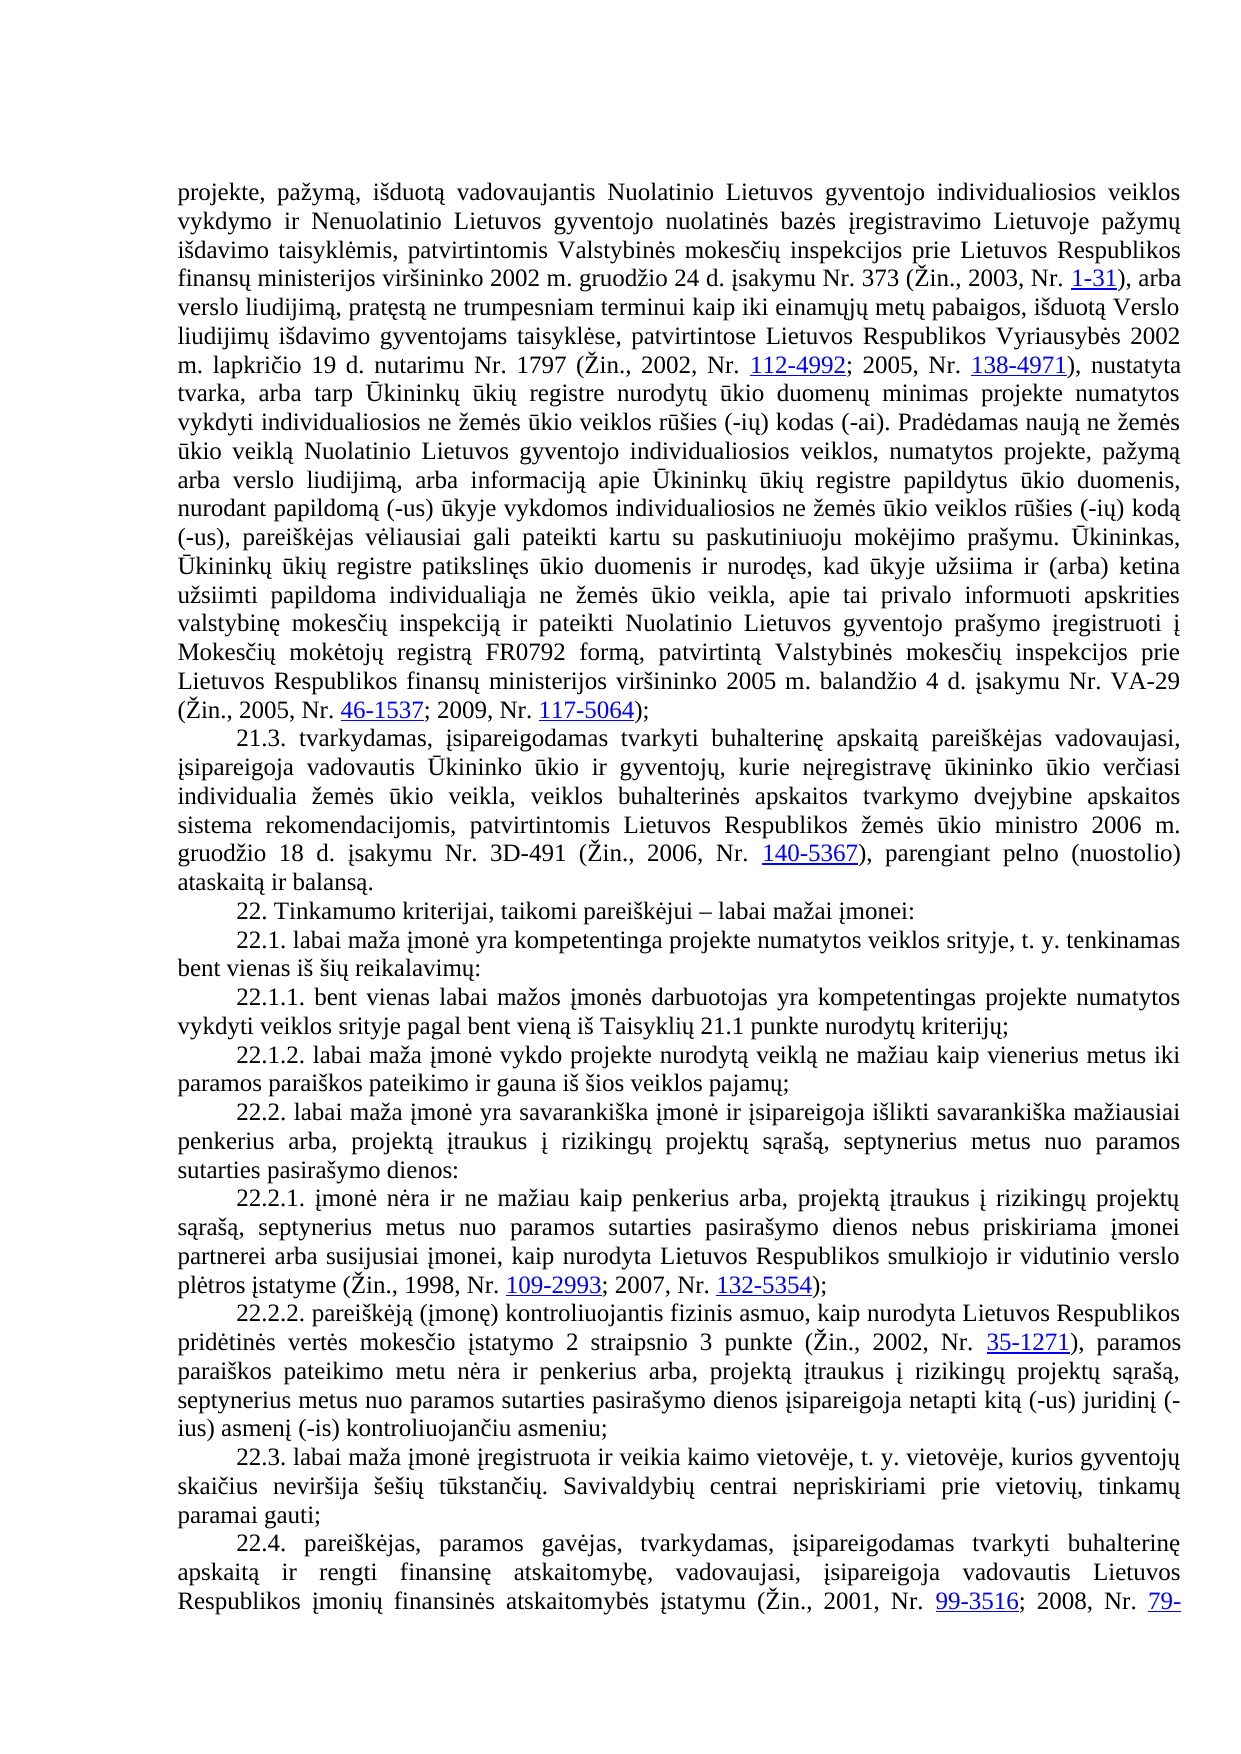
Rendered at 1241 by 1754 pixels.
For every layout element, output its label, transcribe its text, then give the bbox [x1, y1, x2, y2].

text 22.3. labai maža įmonė įregistruota ir veikia kaimo vietovėje, t. y. vietovėje, kurios gyventojų skaičius neviršija šešių tūkstančių. Savivaldybių centrai nepriskiriami prie vietovių, tinkamų paramai gauti; [177, 1442, 1181, 1528]
text projekte, pažymą, išduotą vadovaujantis Nuolatinio Lietuvos gyventojo individualiosios veiklos vykdymo ir Nenuolatinio Lietuvos gyventojo nuolatinės bazės įregistravimo Lietuvoje pažymų išdavimo taisyklėmis, patvirtintomis Valstybinės mokesčių inspekcijos prie Lietuvos Respublikos finansų ministerijos viršininko 2002 m. gruodžio 24 d. įsakymu Nr. 373 (Žin., 2003, Nr. 1-31), arba verslo liudijimą, pratęstą ne trumpesniam terminui kaip iki einamųjų metų pabaigos, išduotą Verslo liudijimų išdavimo gyventojams taisyklėse, patvirtintose Lietuvos Respublikos Vyriausybės 2002 m. lapkričio 19 d. nutarimu Nr. 1797 (Žin., 2002, Nr. 112-4992; 2005, Nr. 138-4971), nustatyta tvarka, arba tarp Ūkininkų ūkių registre nurodytų ūkio duomenų minimas projekte numatytos vykdyti individualiosios ne žemės ūkio veiklos rūšies (-ių) kodas (-ai). Pradėdamas naują ne žemės ūkio veiklą Nuolatinio Lietuvos gyventojo individualiosios veiklos, numatytos projekte, pažymą arba verslo liudijimą, arba informaciją apie Ūkininkų ūkių registre papildytus ūkio duomenis, nurodant papildomą (-us) ūkyje vykdomos individualiosios ne žemės ūkio veiklos rūšies (-ių) kodą (-us), pareiškėjas vėliausiai gali pateikti kartu su paskutiniuoju mokėjimo prašymu. Ūkininkas, Ūkininkų ūkių registre patikslinęs ūkio duomenis ir nurodęs, kad ūkyje užsiima ir (arba) ketina užsiimti papildoma individualiąja ne žemės ūkio veikla, apie tai privalo informuoti apskrities valstybinę mokesčių inspekciją ir pateikti Nuolatinio Lietuvos gyventojo prašymo įregistruoti į Mokesčių mokėtojų registrą FR0792 formą, patvirtintą Valstybinės mokesčių inspekcijos prie Lietuvos Respublikos finansų ministerijos viršininko 2005 m. balandžio 4 d. įsakymu Nr. VA-29 (Žin., 2005, Nr. 46-1537; 2009, Nr. 117-5064); [177, 177, 1181, 723]
text 22.1.2. labai maža įmonė vykdo projekte nurodytą veiklą ne mažiau kaip vienerius metus iki paramos paraiškos pateikimo ir gauna iš šios veiklos pajamų; [177, 1040, 1181, 1097]
text 22. Tinkamumo kriterijai, taikomi pareiškėjui – labai mažai įmonei: [177, 896, 1181, 925]
text 22.4. pareiškėjas, paramos gavėjas, tvarkydamas, įsipareigodamas tvarkyti buhalterinę apskaitą ir rengti finansinę atskaitomybę, vadovaujasi, įsipareigoja vadovautis Lietuvos Respublikos įmonių finansinės atskaitomybės įstatymu (Žin., 2001, Nr. 99-3516; 2008, Nr. 79- [177, 1528, 1181, 1615]
text 22.2. labai maža įmonė yra savarankiška įmonė ir įsipareigoja išlikti savarankiška mažiausiai penkerius arba, projektą įtraukus į rizikingų projektų sąrašą, septynerius metus nuo paramos sutarties pasirašymo dienos: [177, 1097, 1181, 1183]
text 22.2.1. įmonė nėra ir ne mažiau kaip penkerius arba, projektą įtraukus į rizikingų projektų sąrašą, septynerius metus nuo paramos sutarties pasirašymo dienos nebus priskiriama įmonei partnerei arba susijusiai įmonei, kaip nurodyta Lietuvos Respublikos smulkiojo ir vidutinio verslo plėtros įstatyme (Žin., 1998, Nr. 109-2993; 2007, Nr. 132-5354); [177, 1183, 1181, 1298]
text 22.2.2. pareiškėją (įmonę) kontroliuojantis fizinis asmuo, kaip nurodyta Lietuvos Respublikos pridėtinės vertės mokesčio įstatymo 2 straipsnio 3 punkte (Žin., 2002, Nr. 35-1271), paramos paraiškos pateikimo metu nėra ir penkerius arba, projektą įtraukus į rizikingų projektų sąrašą, septynerius metus nuo paramos sutarties pasirašymo dienos įsipareigoja netapti kitą (-us) juridinį (-ius) asmenį (-is) kontroliuojančiu asmeniu; [177, 1298, 1181, 1442]
text 21.3. tvarkydamas, įsipareigodamas tvarkyti buhalterinę apskaitą pareiškėjas vadovaujasi, įsipareigoja vadovautis Ūkininko ūkio ir gyventojų, kurie neįregistravę ūkininko ūkio verčiasi individualia žemės ūkio veikla, veiklos buhalterinės apskaitos tvarkymo dvejybine apskaitos sistema rekomendacijomis, patvirtintomis Lietuvos Respublikos žemės ūkio ministro 2006 m. gruodžio 18 d. įsakymu Nr. 3D-491 (Žin., 2006, Nr. 140-5367), parengiant pelno (nuostolio) ataskaitą ir balansą. [177, 723, 1181, 896]
text 22.1.1. bent vienas labai mažos įmonės darbuotojas yra kompetentingas projekte numatytos vykdyti veiklos srityje pagal bent vieną iš Taisyklių 21.1 punkte nurodytų kriterijų; [177, 982, 1181, 1040]
text 22.1. labai maža įmonė yra kompetentinga projekte numatytos veiklos srityje, t. y. tenkinamas bent vienas iš šių reikalavimų: [177, 925, 1181, 982]
